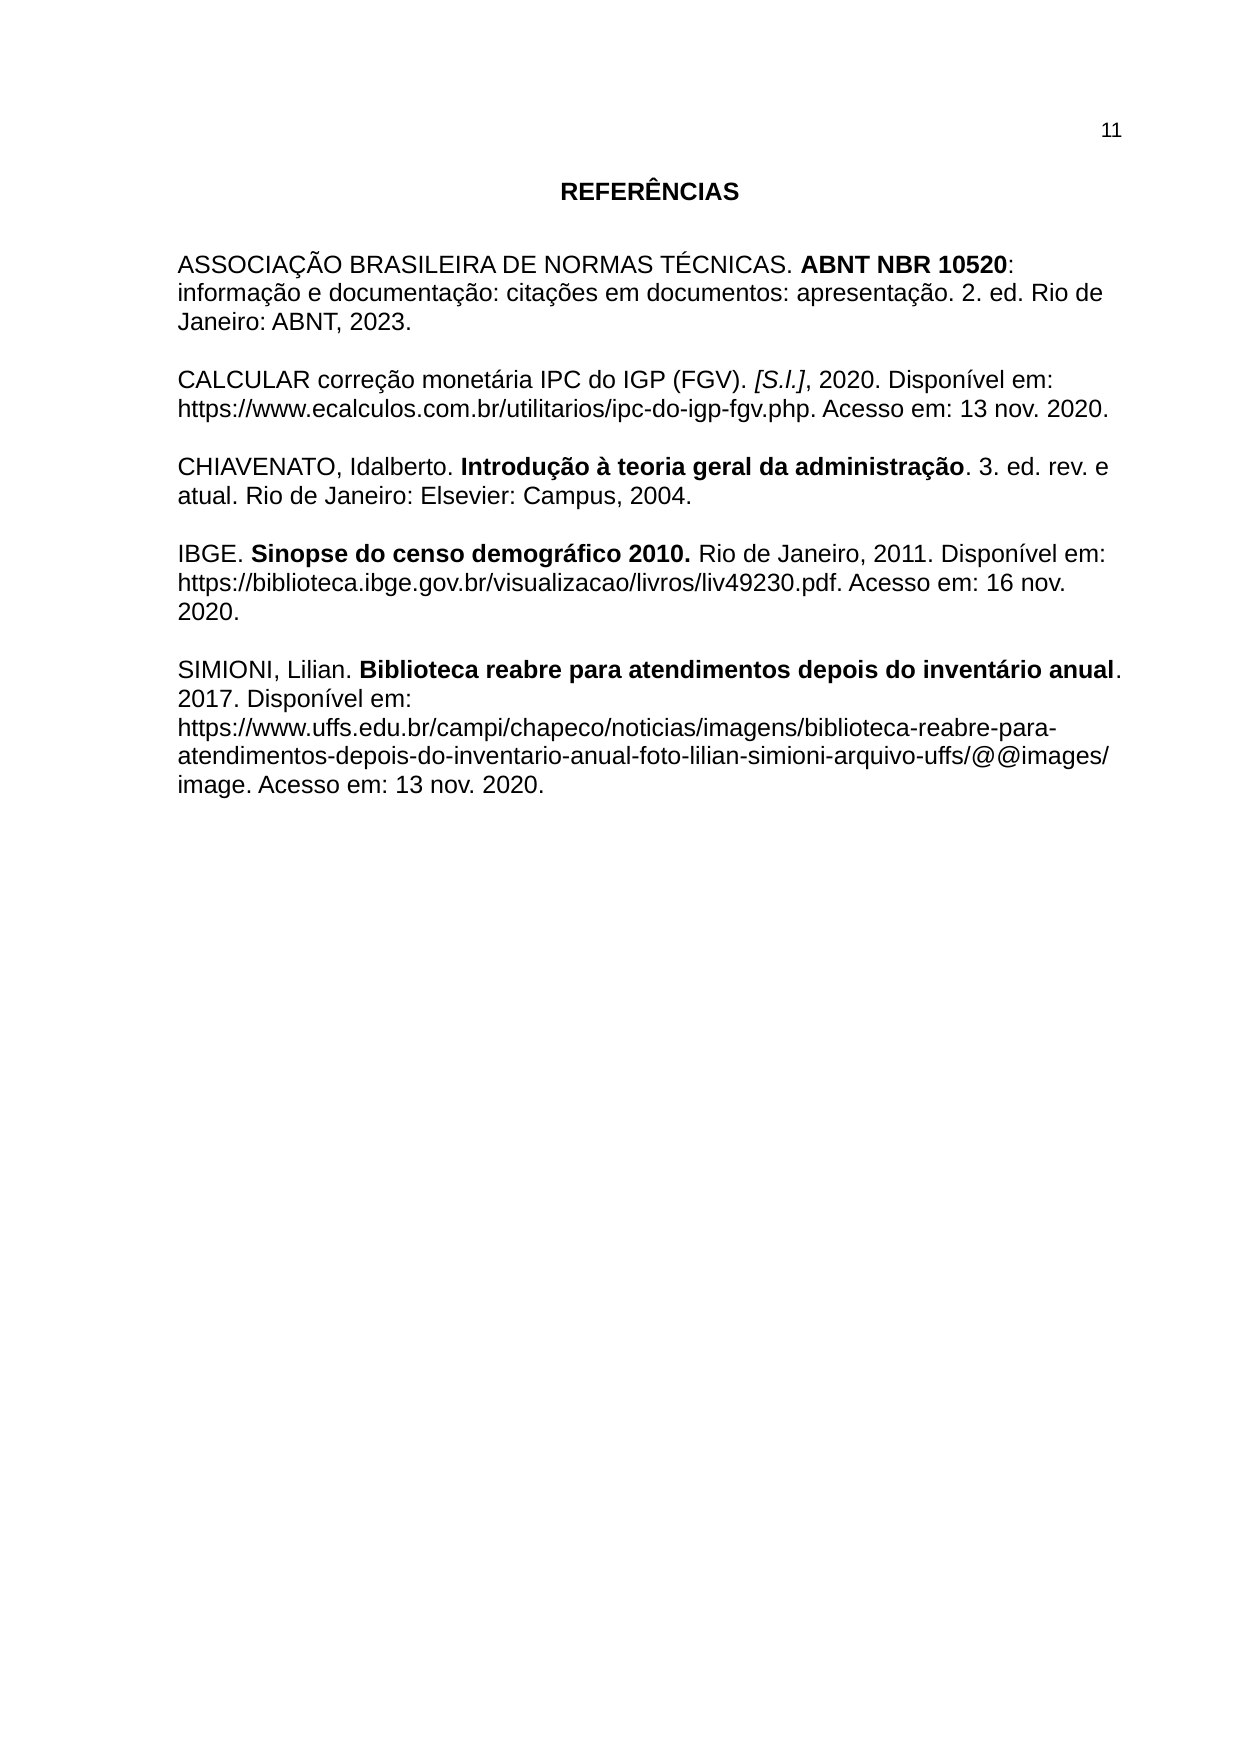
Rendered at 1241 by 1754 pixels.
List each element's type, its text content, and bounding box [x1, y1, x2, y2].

text CALCULAR correção monetária IPC do IGP (FGV). [S.l.], 2020. Disponível em: https://www.ecalculos.com.br/utilitarios/ipc-do-igp-fgv.php. Acesso em: 13 nov. 2020. [177, 365, 1122, 423]
text SIMIONI, Lilian. Biblioteca reabre para atendimentos depois do inventário anual. 2017. Disponível em: https://www.uffs.edu.br/campi/chapeco/noticias/imagens/biblioteca-reabre-para-atendimentos-depois-do-inventario-anual-foto-lilian-simioni-arquivo-uffs/@@images/image. Acesso em: 13 nov. 2020. [177, 655, 1122, 799]
text CHIAVENATO, Idalberto. Introdução à teoria geral da administração. 3. ed. rev. e atual. Rio de Janeiro: Elsevier: Campus, 2004. [177, 452, 1122, 510]
text IBGE. Sinopse do censo demográfico 2010. Rio de Janeiro, 2011. Disponível em: https://biblioteca.ibge.gov.br/visualizacao/livros/liv49230.pdf. Acesso em: 16 nov. 2020. [177, 539, 1122, 626]
text ASSOCIAÇÃO BRASILEIRA DE NORMAS TÉCNICAS. ABNT NBR 10520: informação e documentação: citações em documentos: apresentação. 2. ed. Rio de Janeiro: ABNT, 2023. [177, 250, 1122, 336]
subtitle REFERÊNCIAS [177, 177, 1122, 206]
